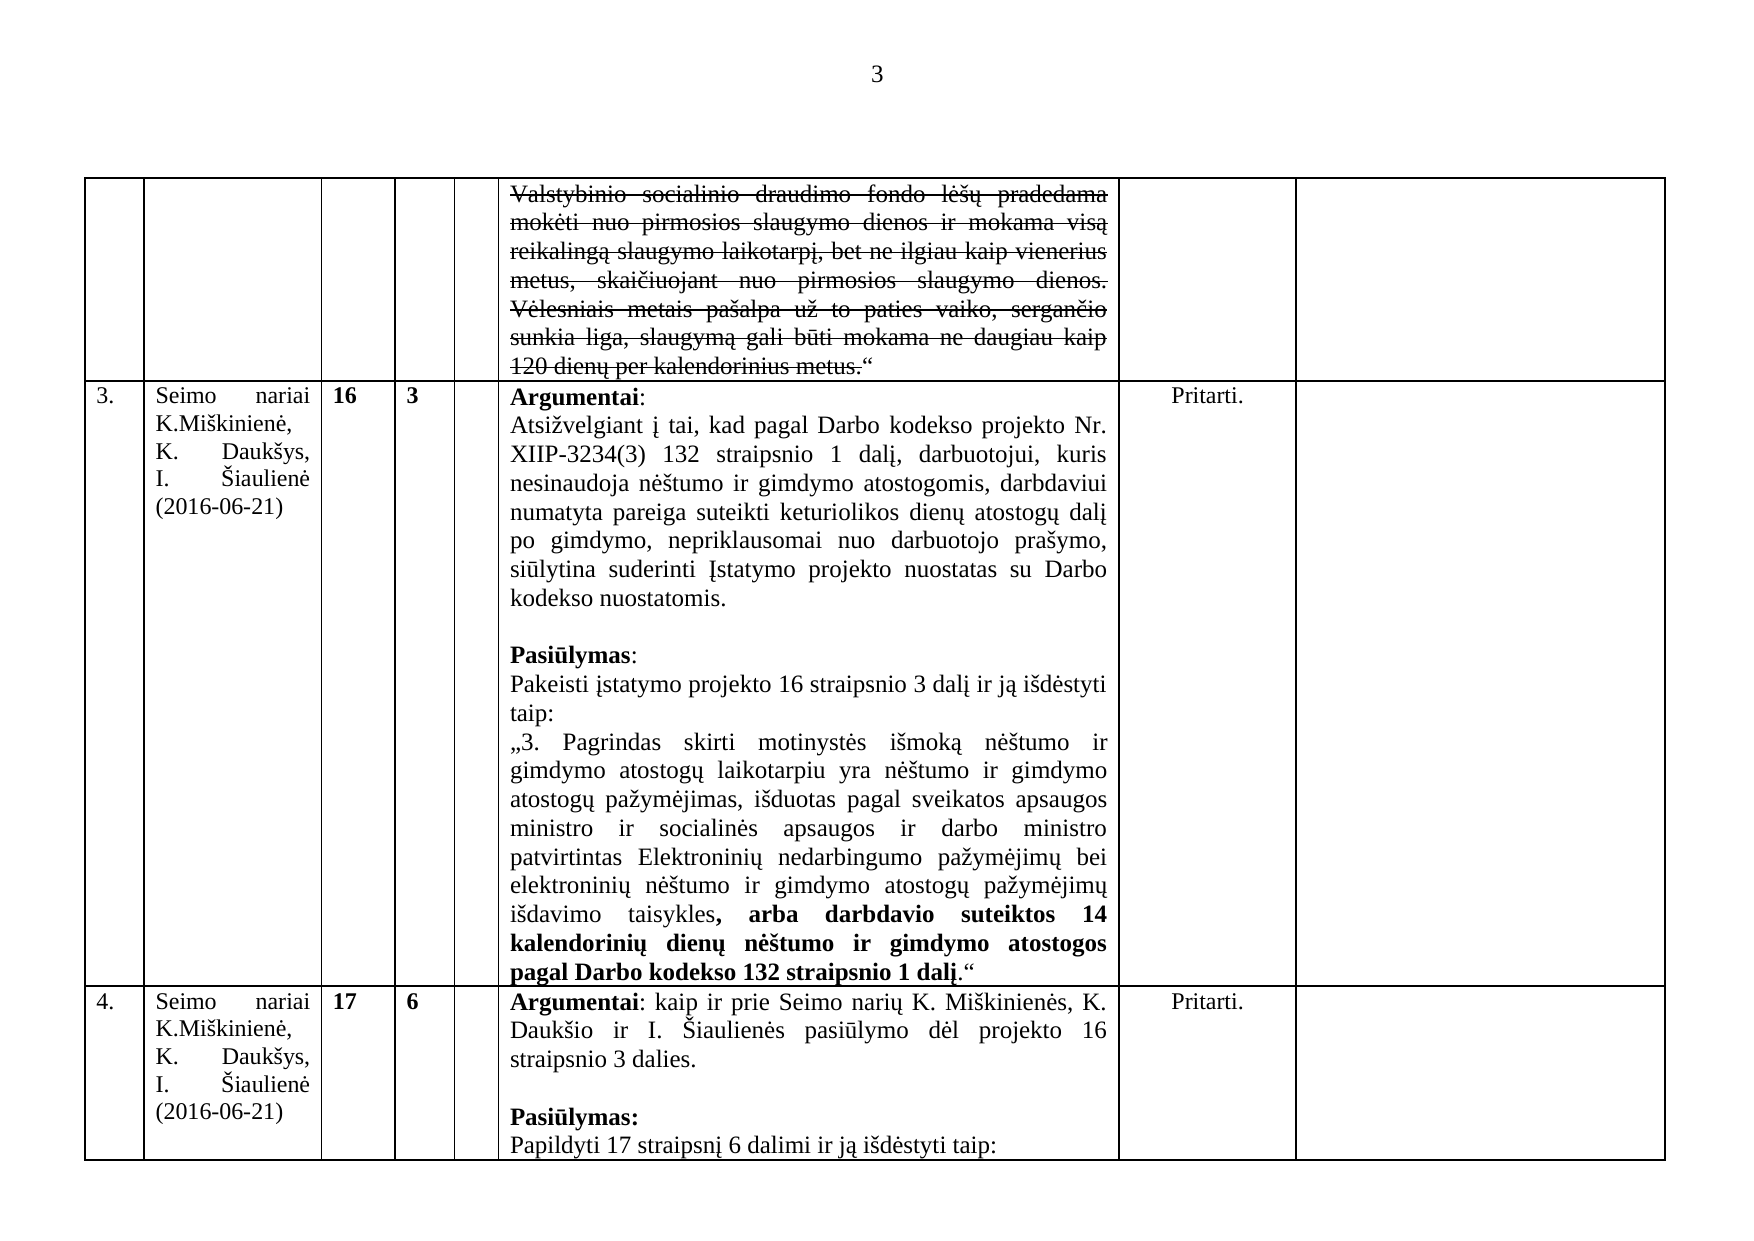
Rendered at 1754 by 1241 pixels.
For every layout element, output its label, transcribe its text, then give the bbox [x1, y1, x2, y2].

table_cell [1297, 179, 1664, 380]
table_cell Pritarti. [1120, 987, 1295, 1159]
table_cell 4. [86, 987, 143, 1159]
table_cell 3. [86, 382, 143, 985]
table_cell Seimo nariai K.Miškinienė, K. Daukšys, I. Šiaulienė (2016-06-21) [145, 987, 321, 1159]
table_cell 3 [396, 382, 454, 985]
table_cell [455, 179, 498, 380]
table_cell 17 [322, 987, 394, 1159]
table_cell Seimo nariai K.Miškinienė, K. Daukšys, I. Šiaulienė (2016-06-21) [145, 382, 321, 985]
table_cell Argumentai: Atsižvelgiant į tai, kad pagal Darbo kodekso projekto Nr. XIIP-3234(3) 132 straipsnio 1 dalį, darbuotojui, kuris nesinaudoja nėštumo ir gimdymo atostogomis, darbdaviui numatyta pareiga suteikti keturiolikos dienų atostogų dalį po gimdymo, nepriklausomai nuo darbuotojo prašymo, siūlytina suderinti Įstatymo projekto nuostatas su Darbo kodekso nuostatomis. Pasiūlymas: Pakeisti įstatymo projekto 16 straipsnio 3 dalį ir ją išdėstyti taip: „3. Pagrindas skirti motinystės išmoką nėštumo ir gimdymo atostogų laikotarpiu yra nėštumo ir gimdymo atostogų pažymėjimas, išduotas pagal sveikatos apsaugos ministro ir socialinės apsaugos ir darbo ministro patvirtintas Elektroninių nedarbingumo pažymėjimų bei elektroninių nėštumo ir gimdymo atostogų pažymėjimų išdavimo taisykles, arba darbdavio suteiktos 14 kalendorinių dienų nėštumo ir gimdymo atostogos pagal Darbo kodekso 132 straipsnio 1 dalį.“ [499, 382, 1118, 985]
table_cell [322, 179, 394, 380]
table_cell [86, 179, 143, 380]
table_cell Pritarti. [1120, 382, 1295, 985]
table_cell [455, 987, 498, 1159]
table_cell [396, 179, 454, 380]
table_cell 6 [396, 987, 454, 1159]
table_cell 16 [322, 382, 394, 985]
table_cell Argumentai: kaip ir prie Seimo narių K. Miškinienės, K. Daukšio ir I. Šiaulienės pasiūlymo dėl projekto 16 straipsnio 3 dalies. Pasiūlymas: Papildyti 17 straipsnį 6 dalimi ir ją išdėstyti taip: [499, 987, 1118, 1159]
table_cell [1297, 382, 1664, 985]
table_cell [145, 179, 321, 380]
table_cell [455, 382, 498, 985]
table_cell [1297, 987, 1664, 1159]
table_cell Valstybinio socialinio draudimo fondo lėšų pradedama mokėti nuo pirmosios slaugymo dienos ir mokama visą reikalingą slaugymo laikotarpį, bet ne ilgiau kaip vienerius metus, skaičiuojant nuo pirmosios slaugymo dienos. Vėlesniais metais pašalpa už to paties vaiko, sergančio sunkia liga, slaugymą gali būti mokama ne daugiau kaip 120 dienų per kalendorinius metus.“ [499, 179, 1118, 380]
table_cell [1120, 179, 1295, 380]
